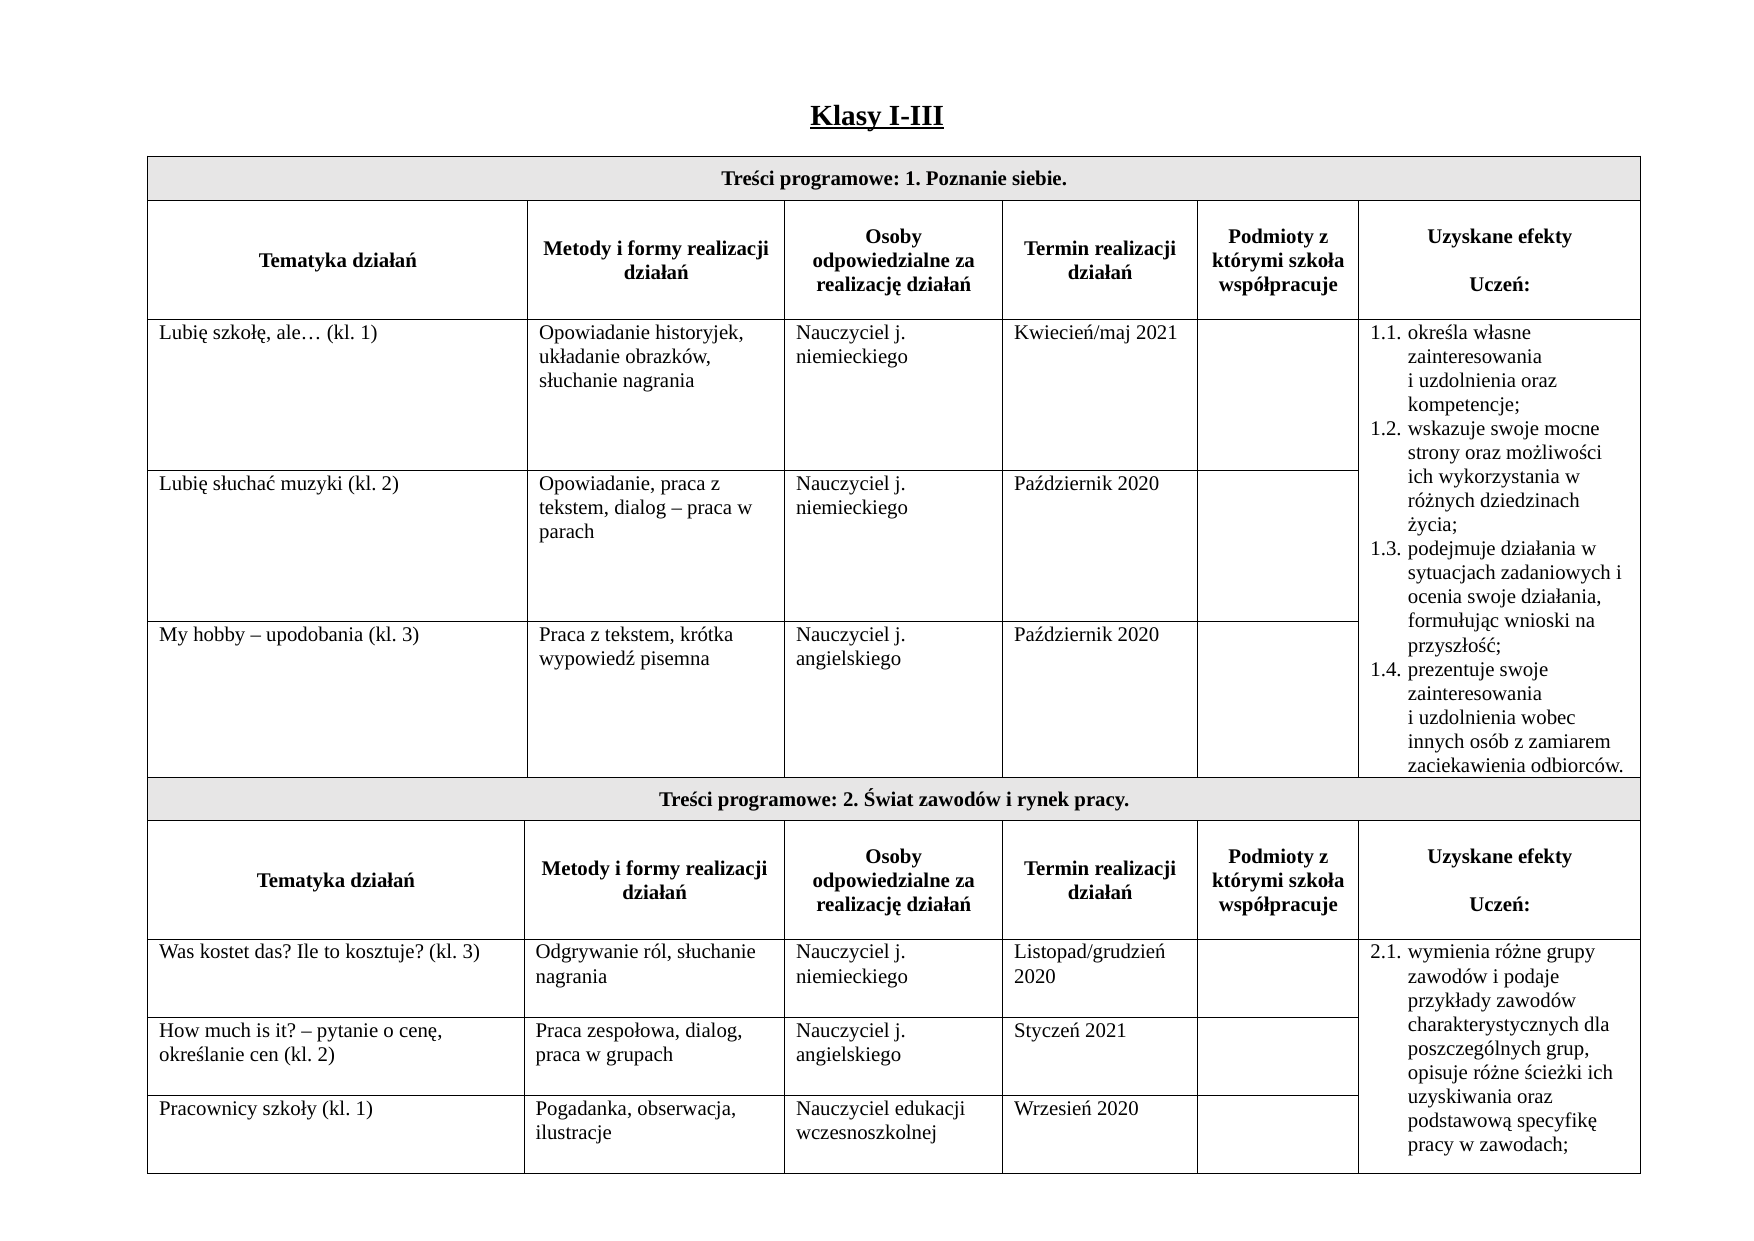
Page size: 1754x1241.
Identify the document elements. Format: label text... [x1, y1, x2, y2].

table_cell Uzyskane efekty Uczeń: [1359, 201, 1640, 319]
table_cell My hobby – upodobania (kl. 3) [148, 622, 527, 777]
table_cell Termin realizacji działań [1003, 821, 1197, 938]
table_cell Tematyka działań [148, 201, 527, 319]
table_cell [1198, 1018, 1358, 1095]
table_cell How much is it? – pytanie o cenę, określanie cen (kl. 2) [148, 1018, 524, 1095]
table_cell Lubię słuchać muzyki (kl. 2) [148, 471, 527, 621]
table_cell [1198, 622, 1358, 777]
table_cell Lubię szkołę, ale… (kl. 1) [148, 320, 527, 470]
table_cell Opowiadanie, praca z tekstem, dialog – praca w parach [528, 471, 784, 621]
table_cell Metody i formy realizacji działań [528, 201, 784, 319]
table_cell Termin realizacji działań [1003, 201, 1197, 319]
table_cell Pracownicy szkoły (kl. 1) [148, 1096, 524, 1173]
table_cell Styczeń 2021 [1003, 1018, 1197, 1095]
table_cell Osoby odpowiedzialne za realizację działań [785, 201, 1002, 319]
table_cell Pogadanka, obserwacja, ilustracje [525, 1096, 784, 1173]
table_header Treści programowe: 1. Poznanie siebie. [148, 157, 1640, 200]
table_cell Październik 2020 [1003, 622, 1197, 777]
table_cell Nauczyciel edukacji wczesnoszkolnej [785, 1096, 1002, 1173]
table_cell [1198, 940, 1358, 1017]
table_cell Podmioty z którymi szkoła współpracuje [1198, 201, 1358, 319]
table_cell Kwiecień/maj 2021 [1003, 320, 1197, 470]
table_cell Praca zespołowa, dialog, praca w grupach [525, 1018, 784, 1095]
table_cell [1198, 1096, 1358, 1173]
table_cell Październik 2020 [1003, 471, 1197, 621]
table_cell Osoby odpowiedzialne za realizację działań [785, 821, 1002, 938]
table_cell Metody i formy realizacji działań [525, 821, 784, 938]
table_cell Nauczyciel j. angielskiego [785, 622, 1002, 777]
table_cell Tematyka działań [148, 821, 524, 938]
table_cell Uzyskane efekty Uczeń: [1359, 821, 1640, 938]
table_cell Listopad/grudzień 2020 [1003, 940, 1197, 1017]
table_cell Nauczyciel j. angielskiego [785, 1018, 1002, 1095]
table_cell Opowiadanie historyjek, układanie obrazków, słuchanie nagrania [528, 320, 784, 470]
table_cell Nauczyciel j. niemieckiego [785, 471, 1002, 621]
table_cell Odgrywanie ról, słuchanie nagrania [525, 940, 784, 1017]
table_cell Wrzesień 2020 [1003, 1096, 1197, 1173]
table_cell [1198, 320, 1358, 470]
table_cell [1198, 471, 1358, 621]
table_cell określa własne zainteresowania i uzdolnienia oraz kompetencje; wskazuje swoje mocne strony oraz możliwości ich wykorzystania w różnych dziedzinach życia; podejmuje działania w sytuacjach zadaniowych i ocenia swoje działania, formułując wnioski na przyszłość; prezentuje swoje zainteresowania i uzdolnienia wobec innych osób z zamiarem zaciekawienia odbiorców. [1359, 320, 1640, 777]
table_cell Podmioty z którymi szkoła współpracuje [1198, 821, 1358, 938]
table_cell Nauczyciel j. niemieckiego [785, 320, 1002, 470]
table_cell wymienia różne grupy zawodów i podaje przykłady zawodów charakterystycznych dla poszczególnych grup, opisuje różne ścieżki ich uzyskiwania oraz podstawową specyfikę pracy w zawodach; opisuje, czym jest praca i jakie ma znaczenie w życiu człowieka; podaje czynniki wpływające na wybory zawodowe; posługuje się przyborami i narzędziami zgodnie z ich przeznaczeniem oraz w sposób twórczy i niekonwencjonalny; wyjaśnia rolę pieniądza we współczesnym świecie i jego związek z pracą. [1359, 940, 1640, 1173]
table_cell Treści programowe: 2. Świat zawodów i rynek pracy. [148, 778, 1640, 820]
table_cell Nauczyciel j. niemieckiego [785, 940, 1002, 1017]
table_cell Was kostet das? Ile to kosztuje? (kl. 3) [148, 940, 524, 1017]
table_cell Praca z tekstem, krótka wypowiedź pisemna [528, 622, 784, 777]
text Klasy I-III [148, 98, 1606, 131]
